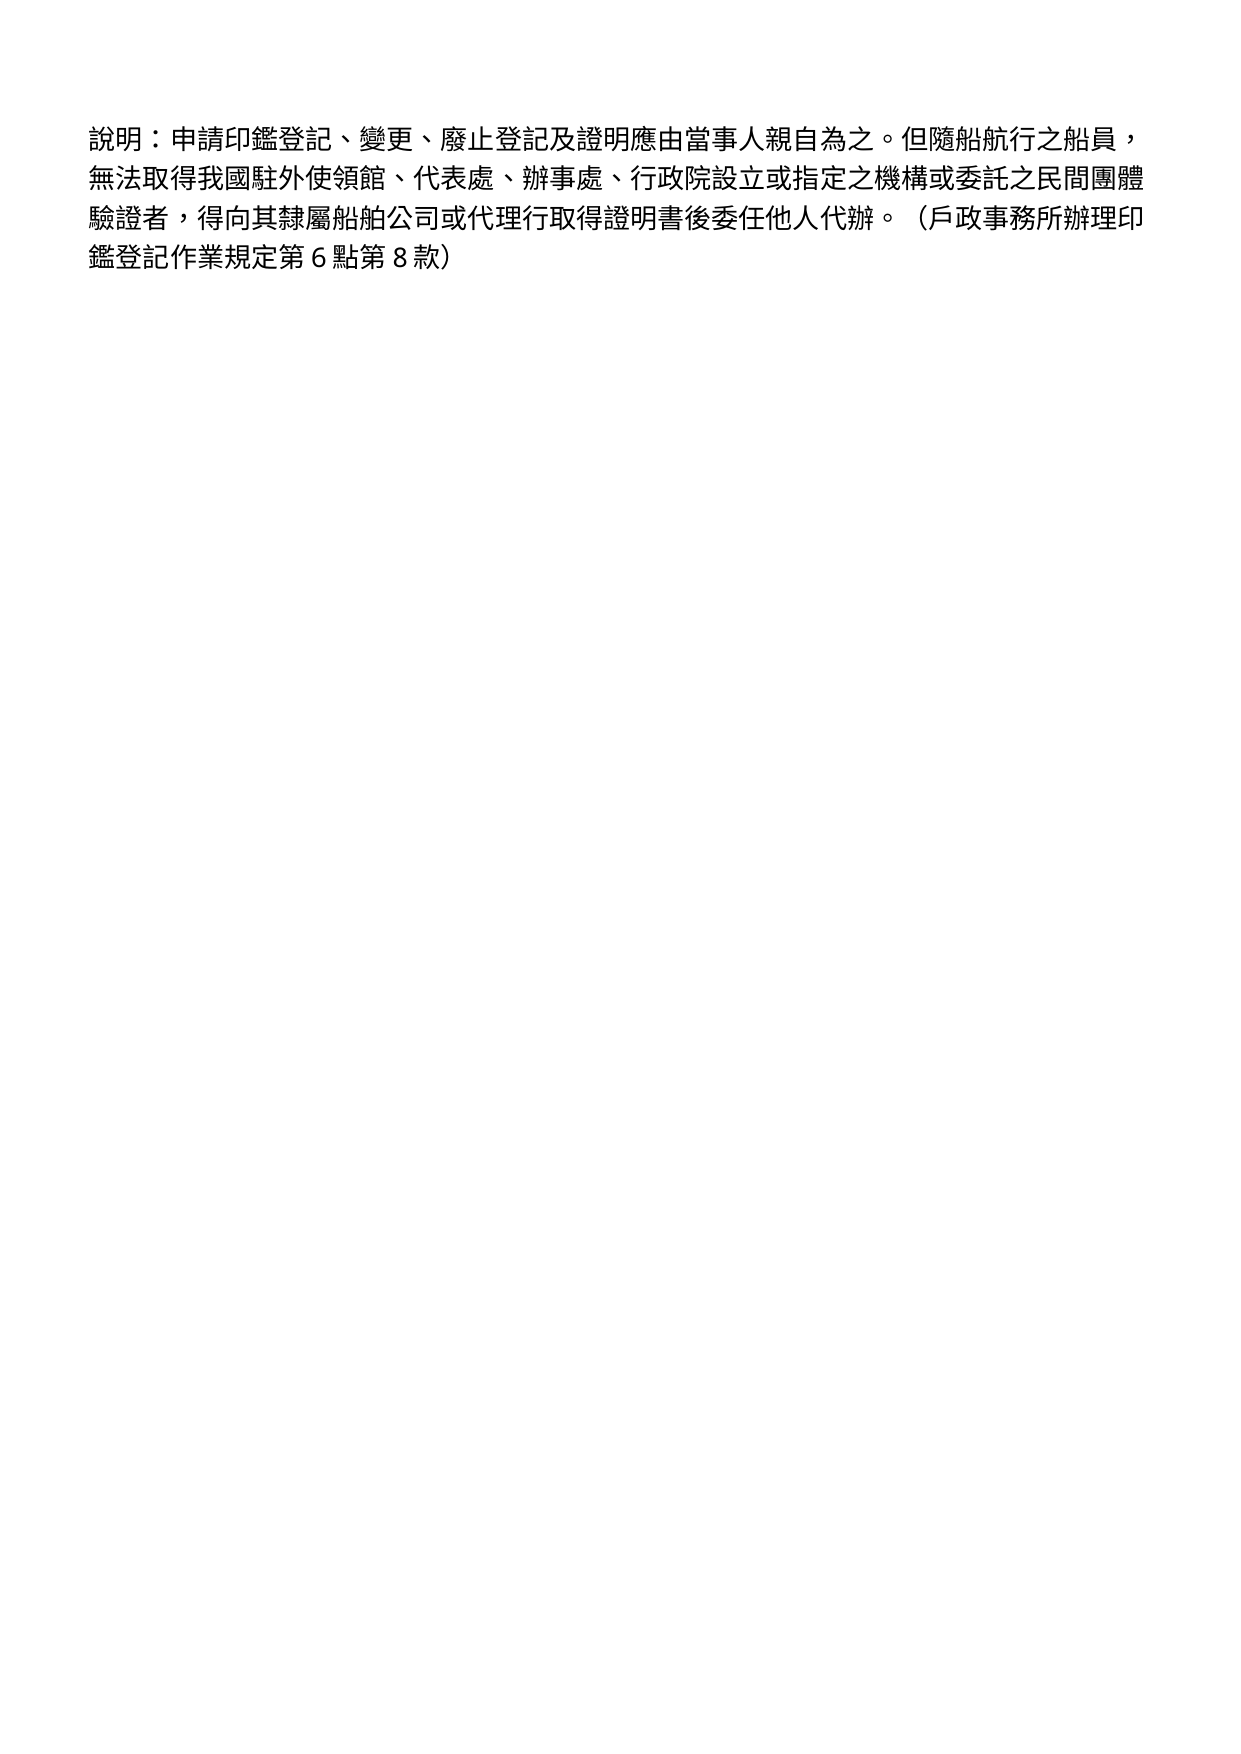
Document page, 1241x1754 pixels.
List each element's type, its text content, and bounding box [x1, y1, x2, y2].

text 說明：申請印鑑登記、變更、廢止登記及證明應由當事人親自為之。但隨船航行之船員，無法取得我國駐外使領館、代表處、辦事處、行政院設立或指定之機構或委託之民間團體驗證者，得向其隸屬船舶公司或代理行取得證明書後委任他人代辦。（戶政事務所辦理印鑑登記作業規定第6點第8款） [88, 118, 1152, 275]
